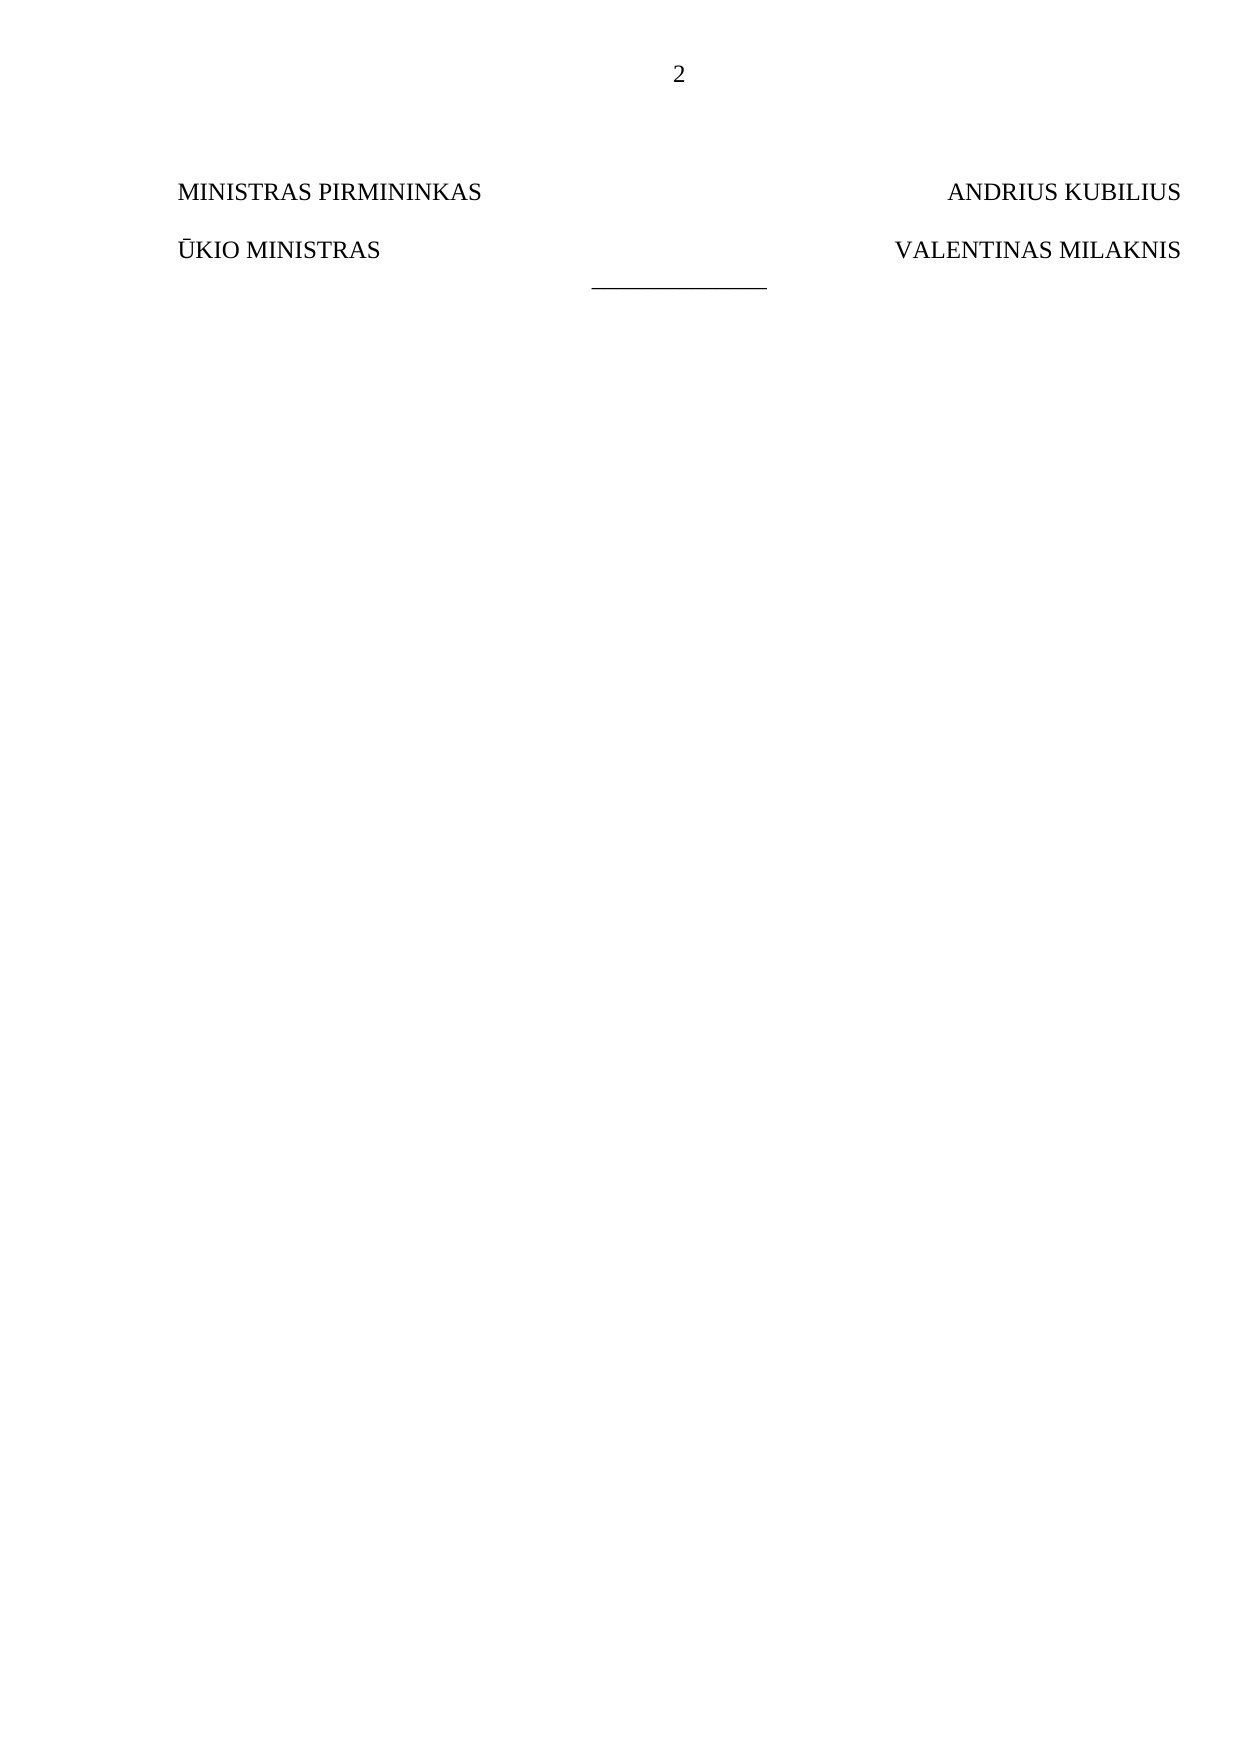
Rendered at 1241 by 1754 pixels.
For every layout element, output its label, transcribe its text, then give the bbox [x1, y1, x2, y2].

text ______________ [177, 263, 1181, 292]
text ŪKIO MINISTRAS VALENTINAS MILAKNIS [177, 235, 1181, 263]
text MINISTRAS PIRMININKAS ANDRIUS KUBILIUS [177, 177, 1181, 206]
